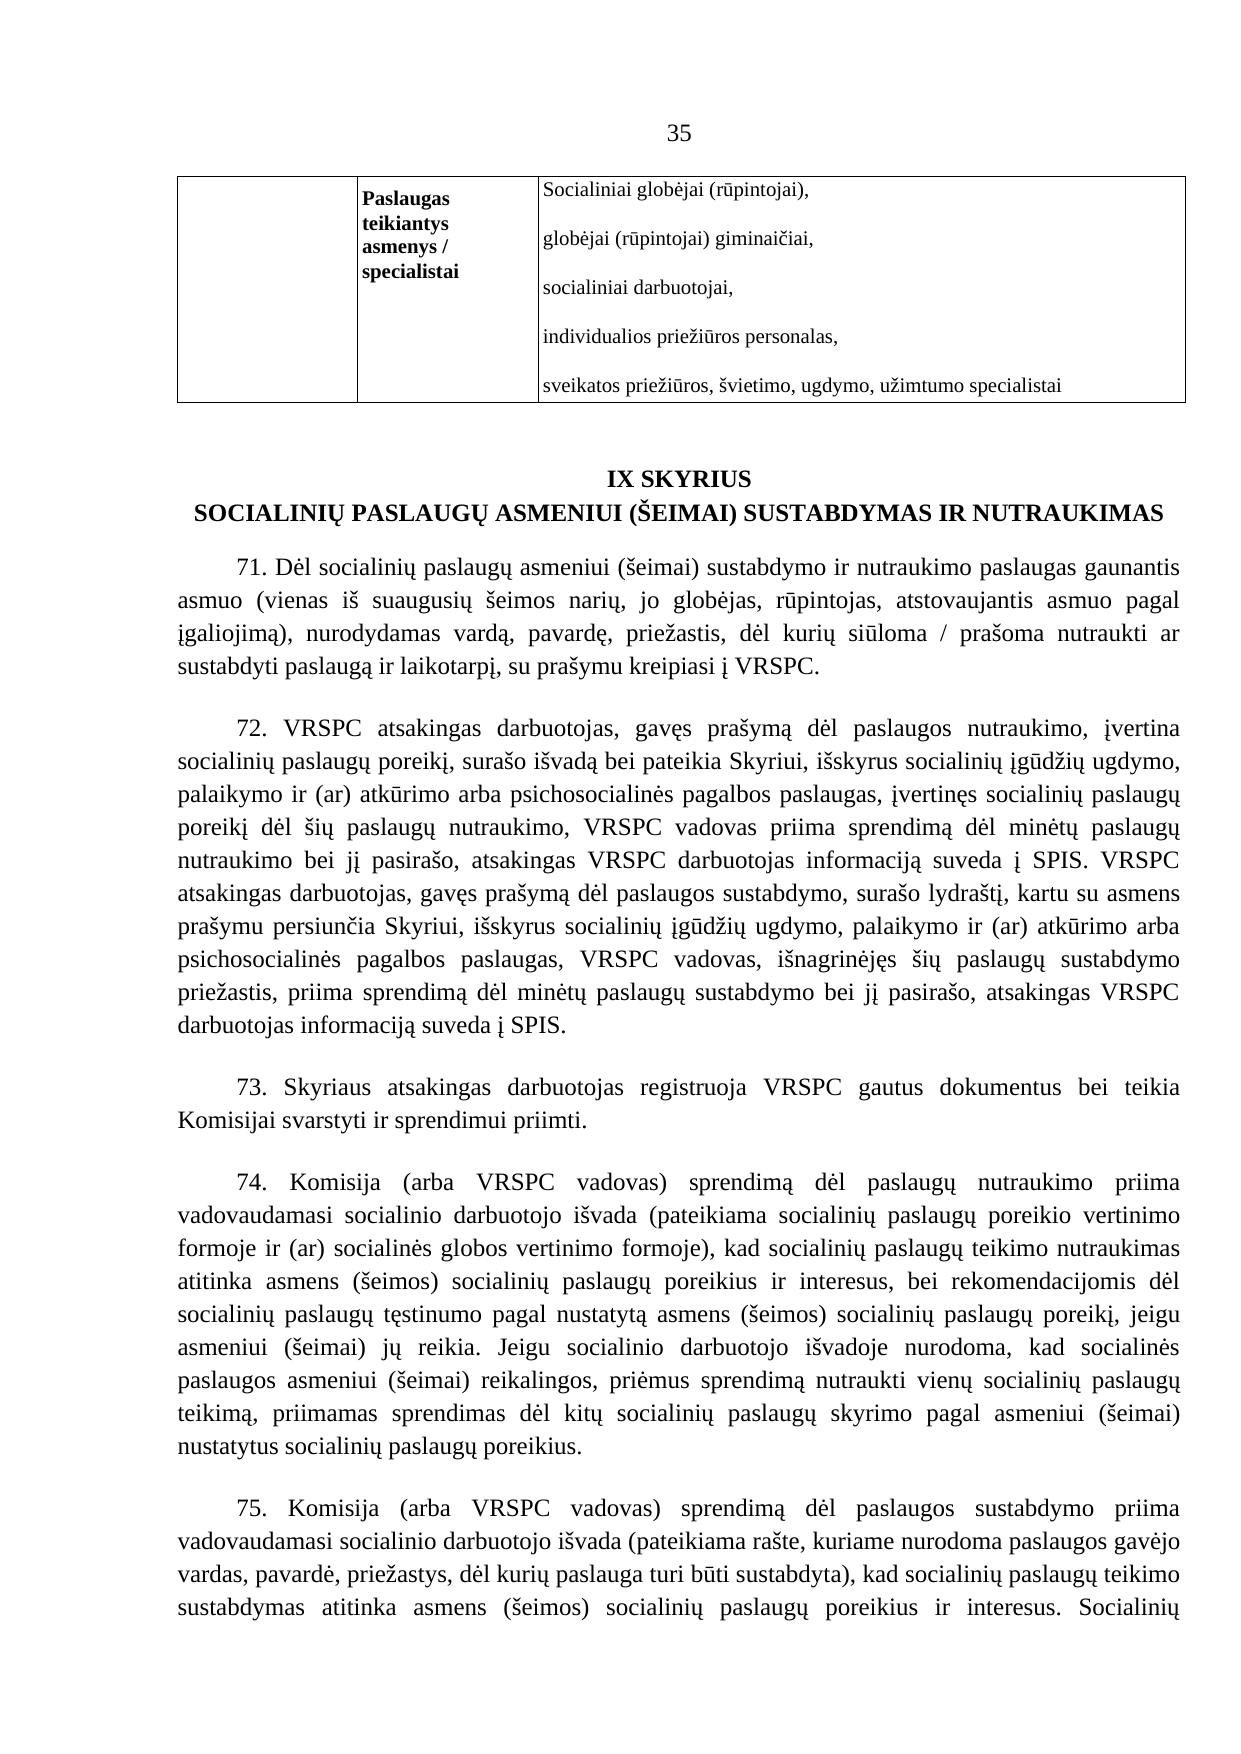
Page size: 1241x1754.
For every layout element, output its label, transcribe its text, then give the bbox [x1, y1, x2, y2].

text 74. Komisija (arba VRSPC vadovas) sprendimą dėl paslaugų nutraukimo priima vadovaudamasi socialinio darbuotojo išvada (pateikiama socialinių paslaugų poreikio vertinimo formoje ir (ar) socialinės globos vertinimo formoje), kad socialinių paslaugų teikimo nutraukimas atitinka asmens (šeimos) socialinių paslaugų poreikius ir interesus, bei rekomendacijomis dėl socialinių paslaugų tęstinumo pagal nustatytą asmens (šeimos) socialinių paslaugų poreikį, jeigu asmeniui (šeimai) jų reikia. Jeigu socialinio darbuotojo išvadoje nurodoma, kad socialinės paslaugos asmeniui (šeimai) reikalingos, priėmus sprendimą nutraukti vienų socialinių paslaugų teikimą, priimamas sprendimas dėl kitų socialinių paslaugų skyrimo pagal asmeniui (šeimai) nustatytus socialinių paslaugų poreikius. [177, 1167, 1181, 1460]
text SOCIALINIŲ PASLAUGŲ ASMENIUI (ŠEIMAI) SUSTABDYMAS IR NUTRAUKIMAS [177, 498, 1181, 526]
table_cell [178, 177, 357, 402]
table_cell Paslaugas teikiantys asmenys / specialistai [358, 177, 538, 402]
text IX SKYRIUS [177, 464, 1181, 493]
text 73. Skyriaus atsakingas darbuotojas registruoja VRSPC gautus dokumentus bei teikia Komisijai svarstyti ir sprendimui priimti. [177, 1072, 1181, 1134]
text 75. Komisija (arba VRSPC vadovas) sprendimą dėl paslaugos sustabdymo priima vadovaudamasi socialinio darbuotojo išvada (pateikiama rašte, kuriame nurodoma paslaugos gavėjo vardas, pavardė, priežastys, dėl kurių paslauga turi būti sustabdyta), kad socialinių paslaugų teikimo sustabdymas atitinka asmens (šeimos) socialinių paslaugų poreikius ir interesus. Socialinių [177, 1493, 1181, 1621]
table_cell Socialiniai globėjai (rūpintojai), globėjai (rūpintojai) giminaičiai, socialiniai darbuotojai, individualios priežiūros personalas, sveikatos priežiūros, švietimo, ugdymo, užimtumo specialistai [539, 177, 1185, 402]
text 72. VRSPC atsakingas darbuotojas, gavęs prašymą dėl paslaugos nutraukimo, įvertina socialinių paslaugų poreikį, surašo išvadą bei pateikia Skyriui, išskyrus socialinių įgūdžių ugdymo, palaikymo ir (ar) atkūrimo arba psichosocialinės pagalbos paslaugas, įvertinęs socialinių paslaugų poreikį dėl šių paslaugų nutraukimo, VRSPC vadovas priima sprendimą dėl minėtų paslaugų nutraukimo bei jį pasirašo, atsakingas VRSPC darbuotojas informaciją suveda į SPIS. VRSPC atsakingas darbuotojas, gavęs prašymą dėl paslaugos sustabdymo, surašo lydraštį, kartu su asmens prašymu persiunčia Skyriui, išskyrus socialinių įgūdžių ugdymo, palaikymo ir (ar) atkūrimo arba psichosocialinės pagalbos paslaugas, VRSPC vadovas, išnagrinėjęs šių paslaugų sustabdymo priežastis, priima sprendimą dėl minėtų paslaugų sustabdymo bei jį pasirašo, atsakingas VRSPC darbuotojas informaciją suveda į SPIS. [177, 713, 1181, 1039]
text 71. Dėl socialinių paslaugų asmeniui (šeimai) sustabdymo ir nutraukimo paslaugas gaunantis asmuo (vienas iš suaugusių šeimos narių, jo globėjas, rūpintojas, atstovaujantis asmuo pagal įgaliojimą), nurodydamas vardą, pavardę, priežastis, dėl kurių siūloma / prašoma nutraukti ar sustabdyti paslaugą ir laikotarpį, su prašymu kreipiasi į VRSPC. [177, 552, 1181, 680]
